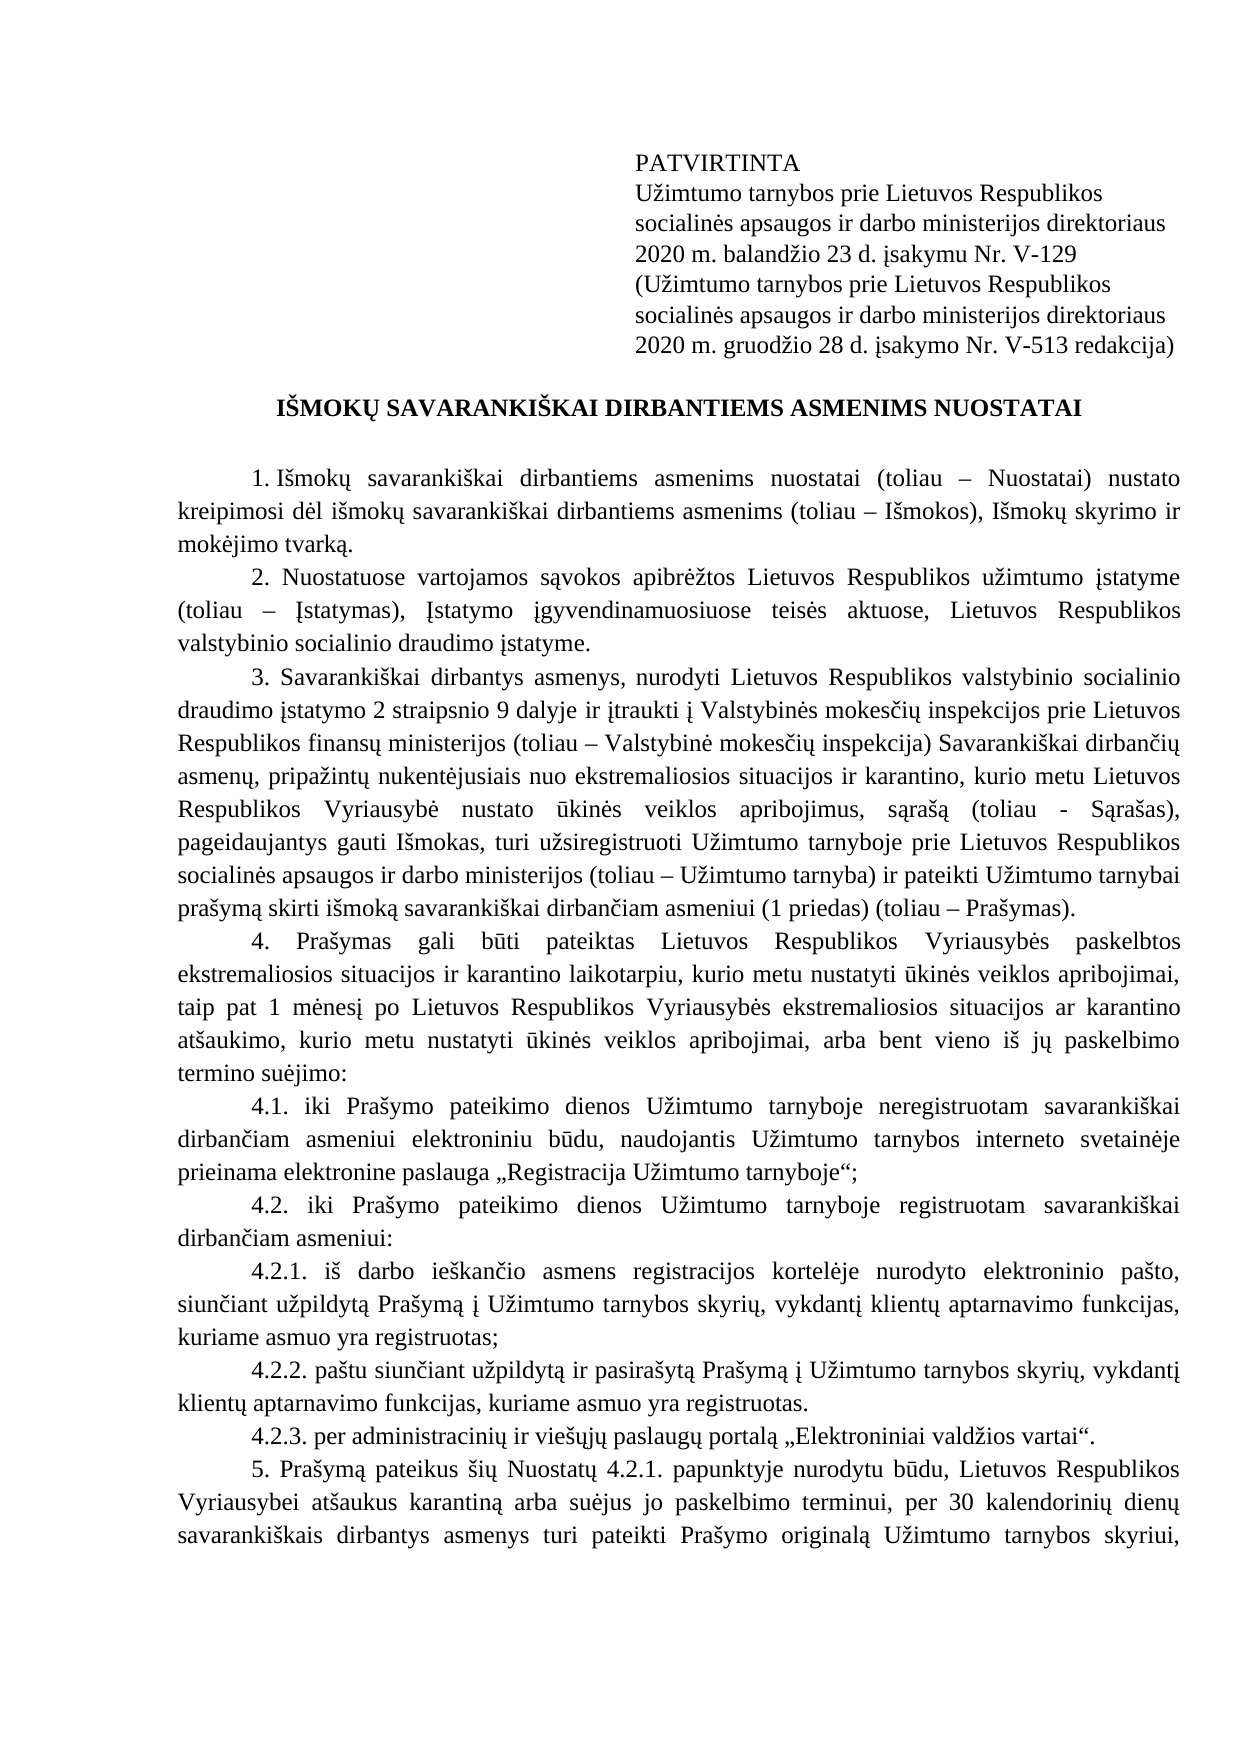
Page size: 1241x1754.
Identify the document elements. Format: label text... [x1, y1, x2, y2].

text 4.2.1. iš darbo ieškančio asmens registracijos kortelėje nurodyto elektroninio pašto, siunčiant užpildytą Prašymą į Užimtumo tarnybos skyrių, vykdantį klientų aptarnavimo funkcijas, kuriame asmuo yra registruotas; [177, 1256, 1181, 1351]
text socialinės apsaugos ir darbo ministerijos direktoriaus [635, 208, 1181, 237]
text Užimtumo tarnybos prie Lietuvos Respublikos [635, 178, 1181, 207]
text 4.1. iki Prašymo pateikimo dienos Užimtumo tarnyboje neregistruotam savarankiškai dirbančiam asmeniui elektroniniu būdu, naudojantis Užimtumo tarnybos interneto svetainėje prieinama elektronine paslauga „Registracija Užimtumo tarnyboje“; [177, 1091, 1181, 1186]
text 1. Išmokų savarankiškai dirbantiems asmenims nuostatai (toliau – Nuostatai) nustato kreipimosi dėl išmokų savarankiškai dirbantiems asmenims (toliau – Išmokos), Išmokų skyrimo ir mokėjimo tvarką. [177, 463, 1181, 558]
text PATVIRTINTA [635, 148, 1181, 176]
text 4.2. iki Prašymo pateikimo dienos Užimtumo tarnyboje registruotam savarankiškai dirbančiam asmeniui: [177, 1190, 1181, 1252]
text 4. Prašymas gali būti pateiktas Lietuvos Respublikos Vyriausybės paskelbtos ekstremaliosios situacijos ir karantino laikotarpiu, kurio metu nustatyti ūkinės veiklos apribojimai, taip pat 1 mėnesį po Lietuvos Respublikos Vyriausybės ekstremaliosios situacijos ar karantino atšaukimo, kurio metu nustatyti ūkinės veiklos apribojimai, arba bent vieno iš jų paskelbimo termino suėjimo: [177, 926, 1181, 1087]
text 2. Nuostatuose vartojamos sąvokos apibrėžtos Lietuvos Respublikos užimtumo įstatyme (toliau – Įstatymas), Įstatymo įgyvendinamuosiuose teisės aktuose, Lietuvos Respublikos valstybinio socialinio draudimo įstatyme. [177, 562, 1181, 657]
text (Užimtumo tarnybos prie Lietuvos Respublikos [635, 269, 1181, 298]
text 5. Prašymą pateikus šių Nuostatų 4.2.1. papunktyje nurodytu būdu, Lietuvos Respublikos Vyriausybei atšaukus karantiną arba suėjus jo paskelbimo terminui, per 30 kalendorinių dienų savarankiškais dirbantys asmenys turi pateikti Prašymo originalą Užimtumo tarnybos skyriui, [177, 1454, 1181, 1549]
text 4.2.2. paštu siunčiant užpildytą ir pasirašytą Prašymą į Užimtumo tarnybos skyrių, vykdantį klientų aptarnavimo funkcijas, kuriame asmuo yra registruotas. [177, 1355, 1181, 1417]
text 4.2.3. per administracinių ir viešųjų paslaugų portalą „Elektroniniai valdžios vartai“. [177, 1421, 1181, 1450]
text 2020 m. gruodžio 28 d. įsakymo Nr. V-513 redakcija) [635, 330, 1181, 359]
text IŠMOKŲ SAVARANKIŠKAI DIRBANTIEMS ASMENIMS NUOSTATAI [177, 393, 1181, 422]
text 2020 m. balandžio 23 d. įsakymu Nr. V-129 [635, 239, 1181, 268]
text 3. Savarankiškai dirbantys asmenys, nurodyti Lietuvos Respublikos valstybinio socialinio draudimo įstatymo 2 straipsnio 9 dalyje ir įtraukti į Valstybinės mokesčių inspekcijos prie Lietuvos Respublikos finansų ministerijos (toliau – Valstybinė mokesčių inspekcija) Savarankiškai dirbančių asmenų, pripažintų nukentėjusiais nuo ekstremaliosios situacijos ir karantino, kurio metu Lietuvos Respublikos Vyriausybė nustato ūkinės veiklos apribojimus, sąrašą (toliau - Sąrašas), pageidaujantys gauti Išmokas, turi užsiregistruoti Užimtumo tarnyboje prie Lietuvos Respublikos socialinės apsaugos ir darbo ministerijos (toliau – Užimtumo tarnyba) ir pateikti Užimtumo tarnybai prašymą skirti išmoką savarankiškai dirbančiam asmeniui (1 priedas) (toliau – Prašymas). [177, 662, 1181, 922]
text socialinės apsaugos ir darbo ministerijos direktoriaus [635, 300, 1181, 328]
